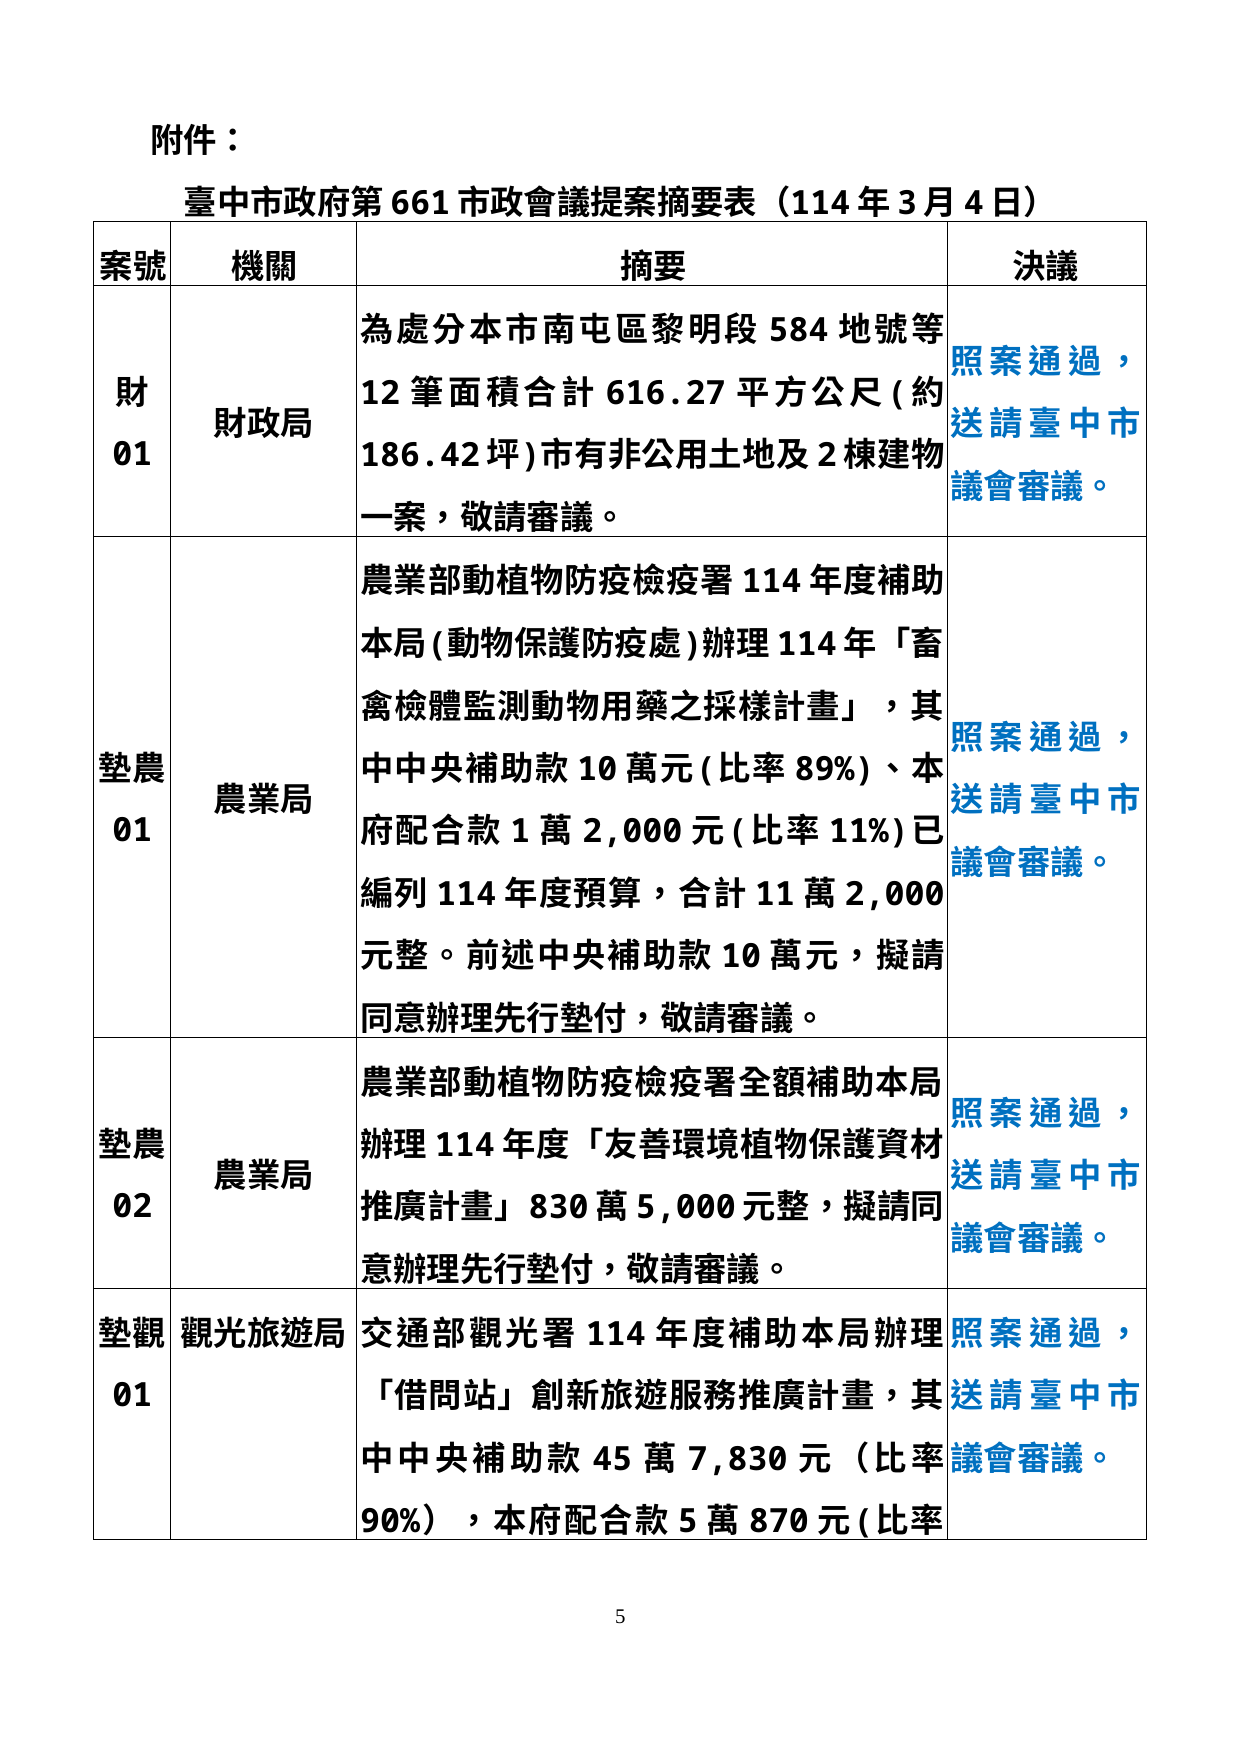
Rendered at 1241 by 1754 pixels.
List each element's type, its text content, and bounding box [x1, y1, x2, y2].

table_cell 墊農01 [94, 537, 170, 1037]
table_header 摘要 [357, 222, 947, 285]
table_cell 農業局 [171, 1038, 356, 1288]
table_cell 財政局 [171, 286, 356, 536]
table_cell 照案通過，送請臺中市議會審議。 [948, 537, 1146, 1037]
table_cell 照案通過，送請臺中市議會審議。 [948, 1289, 1146, 1539]
table_cell 農業部動植物防疫檢疫署114年度補助本局(動物保護防疫處)辦理114年「畜禽檢體監測動物用藥之採樣計畫」，其中中央補助款10萬元(比率89%)、本府配合款1萬2,000元(比率11%)已編列114年度預算，合計11萬2,000元整。前述中央補助款10萬元，擬請同意辦理先行墊付，敬請審議。 [357, 537, 947, 1037]
table_cell 照案通過，送請臺中市議會審議。 [948, 286, 1146, 536]
table_cell 交通部觀光署114年度補助本局辦理「借問站」創新旅遊服務推廣計畫，其中中央補助款45萬7,830元（比率90%），本府配合款5萬870元(比率 [357, 1289, 947, 1539]
table_cell 農業部動植物防疫檢疫署全額補助本局辦理114年度「友善環境植物保護資材推廣計畫」830萬5,000元整，擬請同意辦理先行墊付，敬請審議。 [357, 1038, 947, 1288]
table_header 決議 [948, 222, 1146, 285]
table_cell 觀光旅遊局 [171, 1289, 356, 1539]
table_cell 墊觀01 [94, 1289, 170, 1539]
table_cell 墊農02 [94, 1038, 170, 1288]
table_header 案號 [94, 222, 170, 285]
table_cell 財01 [94, 286, 170, 536]
table_cell 為處分本市南屯區黎明段584地號等12筆面積合計616.27平方公尺(約186.42坪)市有非公用土地及2棟建物一案，敬請審議。 [357, 286, 947, 536]
text 臺中市政府第661市政會議提案摘要表（114年3月4日） [150, 159, 1090, 221]
table_cell 農業局 [171, 537, 356, 1037]
table_header 機關 [171, 222, 356, 285]
text 附件： [150, 96, 1090, 159]
table_cell 照案通過，送請臺中市議會審議。 [948, 1038, 1146, 1288]
